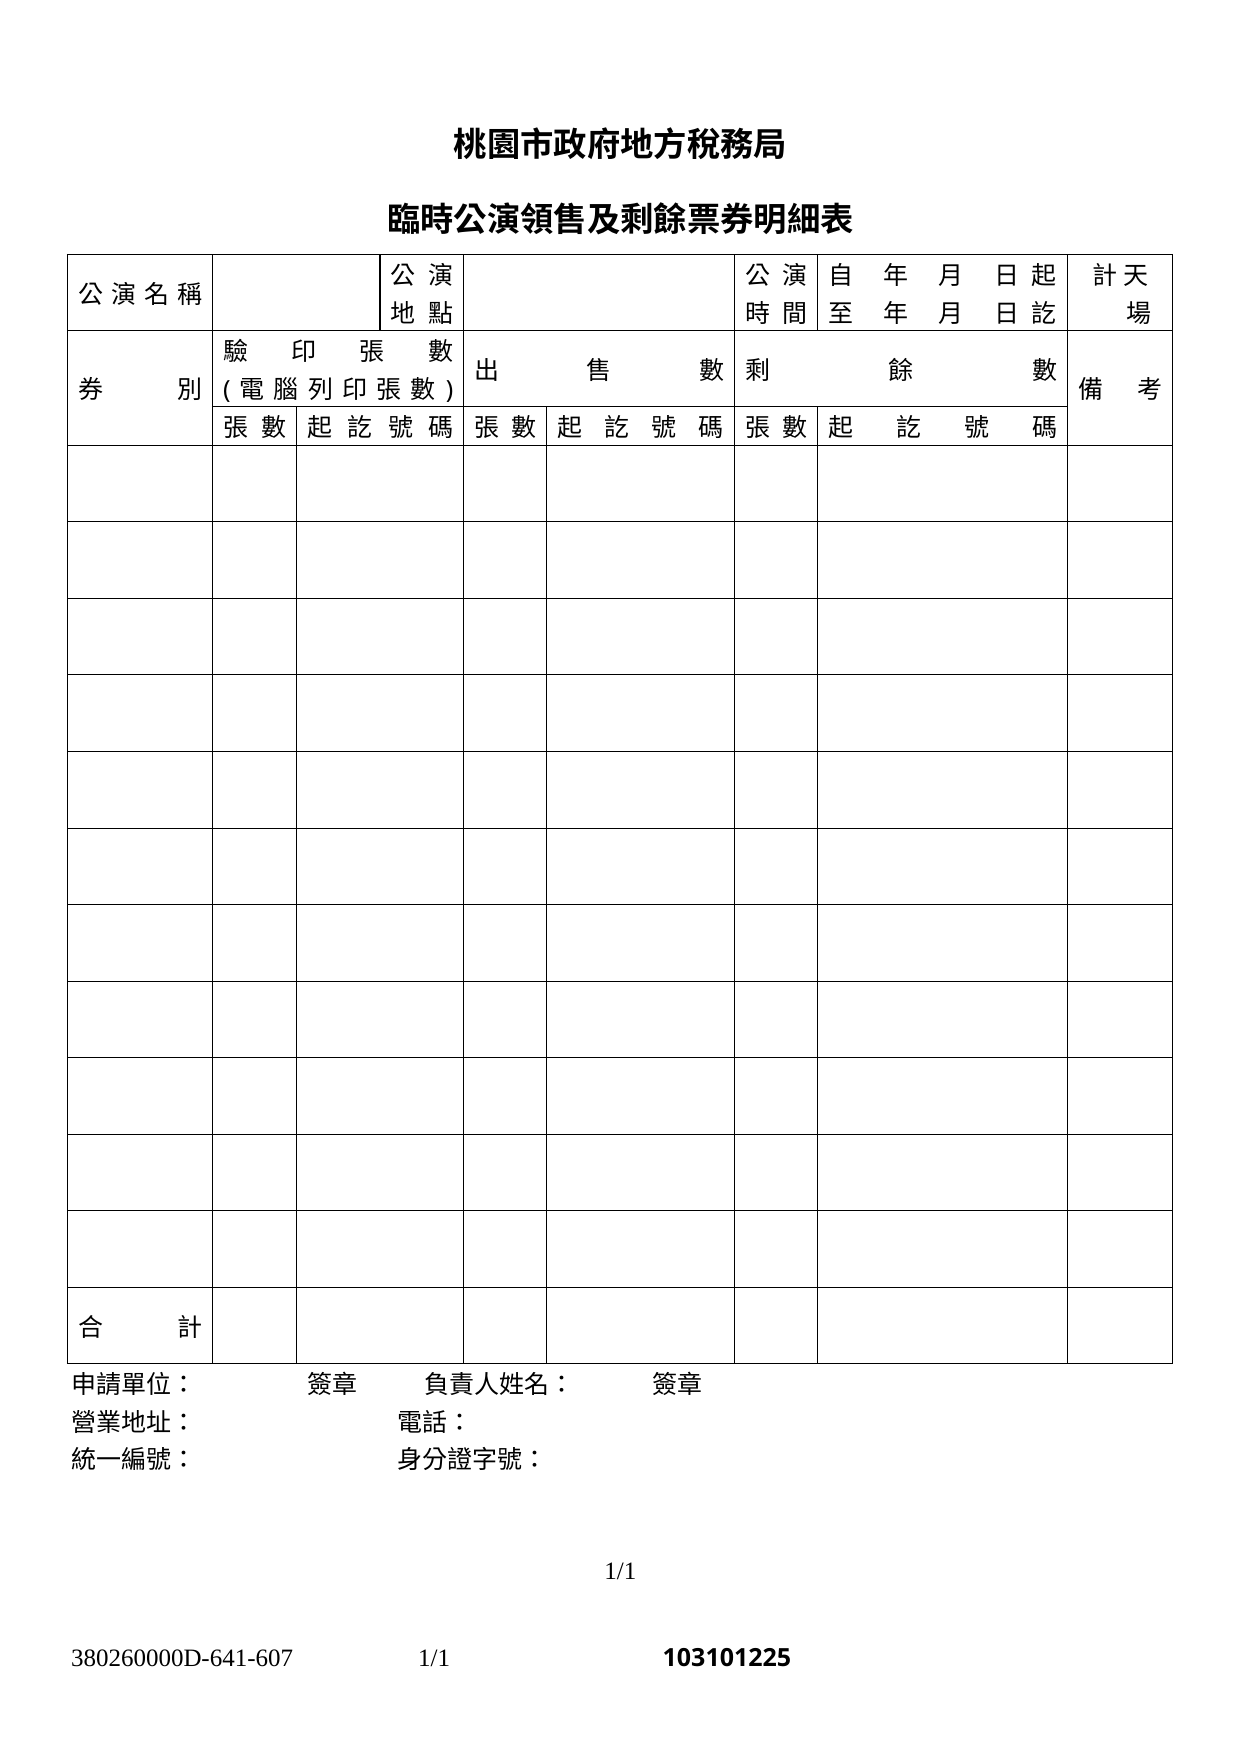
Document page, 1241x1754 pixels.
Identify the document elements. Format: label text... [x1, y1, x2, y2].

table_cell [68, 675, 212, 751]
table_cell [297, 1135, 463, 1210]
table_cell [464, 675, 546, 751]
table_cell [213, 905, 296, 981]
table_header 公演名稱 [68, 255, 212, 330]
table_cell [547, 1058, 734, 1134]
table_cell 起訖號碼 [547, 407, 734, 444]
table_cell [1068, 1211, 1172, 1287]
table_cell [68, 1135, 212, 1210]
table_cell 驗印張數 (電腦列印張數) [213, 331, 463, 406]
text 統一編號： 身分證字號： [71, 1439, 1169, 1477]
table_cell [68, 1211, 212, 1287]
table_cell [297, 982, 463, 1057]
table_cell [547, 675, 734, 751]
table_cell [818, 1135, 1067, 1210]
text 桃園市政府地方稅務局 [71, 104, 1169, 179]
table_cell [818, 752, 1067, 827]
table_cell [68, 599, 212, 674]
table_cell [464, 905, 546, 981]
table_cell [297, 1058, 463, 1134]
table_cell [818, 446, 1067, 521]
table_cell [213, 1058, 296, 1134]
table_cell [818, 1058, 1067, 1134]
table_cell [464, 1058, 546, 1134]
table_cell [297, 675, 463, 751]
text 申請單位： 簽章 負責人姓名： 簽章 [71, 1364, 1169, 1402]
table_cell [1068, 446, 1172, 521]
table_cell 備考 [1068, 331, 1172, 444]
table_cell [735, 1135, 817, 1210]
table_cell [818, 829, 1067, 904]
table_cell [213, 752, 296, 827]
table_cell [547, 1135, 734, 1210]
table_cell [818, 1288, 1067, 1363]
table_cell [1068, 752, 1172, 827]
table_cell [735, 1058, 817, 1134]
table_cell 起訖號碼 [297, 407, 463, 444]
table_cell [1068, 829, 1172, 904]
table_cell [735, 675, 817, 751]
table_cell [547, 1288, 734, 1363]
table_cell [735, 752, 817, 827]
table_cell [68, 982, 212, 1057]
table_cell 張數 [735, 407, 817, 444]
text 營業地址： 電話： [71, 1402, 1169, 1439]
table_cell [213, 829, 296, 904]
table_cell [1068, 1058, 1172, 1134]
table_cell [68, 905, 212, 981]
table_header 計 天 場 [1068, 255, 1172, 330]
table_cell [68, 522, 212, 598]
table_header 公演地點 [381, 255, 463, 330]
text 臨時公演領售及剩餘票券明細表 [71, 179, 1169, 254]
table_cell [213, 675, 296, 751]
table_cell [213, 522, 296, 598]
table_cell [297, 905, 463, 981]
table_cell [464, 1135, 546, 1210]
table_cell [1068, 675, 1172, 751]
table_cell [547, 905, 734, 981]
table_cell [297, 446, 463, 521]
table_cell [297, 1288, 463, 1363]
table_cell [735, 1211, 817, 1287]
table_cell [818, 599, 1067, 674]
table_cell [735, 829, 817, 904]
table_cell [1068, 522, 1172, 598]
table_cell [68, 752, 212, 827]
table_cell [735, 1288, 817, 1363]
table_cell [735, 905, 817, 981]
table_cell [464, 446, 546, 521]
table_header [213, 255, 379, 330]
table_cell [547, 982, 734, 1057]
table_cell 合計 [68, 1288, 212, 1363]
table_cell [297, 1211, 463, 1287]
table_cell [213, 599, 296, 674]
text 1/1 [71, 1552, 1169, 1589]
table_cell 張數 [464, 407, 546, 444]
table_cell [547, 1211, 734, 1287]
table_cell [213, 982, 296, 1057]
table_cell [464, 982, 546, 1057]
table_cell [735, 522, 817, 598]
table_cell [818, 905, 1067, 981]
table_cell 出售數 [464, 331, 734, 406]
table_cell [735, 599, 817, 674]
table_cell 起訖號碼 [818, 407, 1067, 444]
table_cell [1068, 599, 1172, 674]
table_cell [1068, 1288, 1172, 1363]
table_cell [68, 446, 212, 521]
table_cell [68, 829, 212, 904]
table_cell [547, 522, 734, 598]
table_cell [818, 982, 1067, 1057]
table_cell [818, 1211, 1067, 1287]
table_cell [1068, 905, 1172, 981]
table_cell [464, 829, 546, 904]
table_cell [213, 446, 296, 521]
table_cell [1068, 982, 1172, 1057]
table_cell 券別 [68, 331, 212, 444]
table_cell [297, 829, 463, 904]
table_cell [464, 599, 546, 674]
table_cell [297, 522, 463, 598]
table_cell [297, 752, 463, 827]
table_cell [1068, 1135, 1172, 1210]
table_cell 張數 [213, 407, 296, 444]
table_cell [547, 752, 734, 827]
table_cell [735, 446, 817, 521]
table_cell [547, 446, 734, 521]
table_header 公演時間 [735, 255, 817, 330]
table_header 自 年 月 日起 至 年 月 日訖 [818, 255, 1067, 330]
table_cell [818, 675, 1067, 751]
table_cell [735, 982, 817, 1057]
table_cell [464, 522, 546, 598]
table_cell [547, 599, 734, 674]
table_cell [297, 599, 463, 674]
table_cell [68, 1058, 212, 1134]
table_cell [547, 829, 734, 904]
table_cell 剩餘數 [735, 331, 1067, 406]
table_cell [818, 522, 1067, 598]
table_cell [213, 1211, 296, 1287]
table_header [464, 255, 734, 330]
table_cell [213, 1288, 296, 1363]
table_cell [464, 1288, 546, 1363]
table_cell [213, 1135, 296, 1210]
table_cell [464, 752, 546, 827]
table_cell [464, 1211, 546, 1287]
